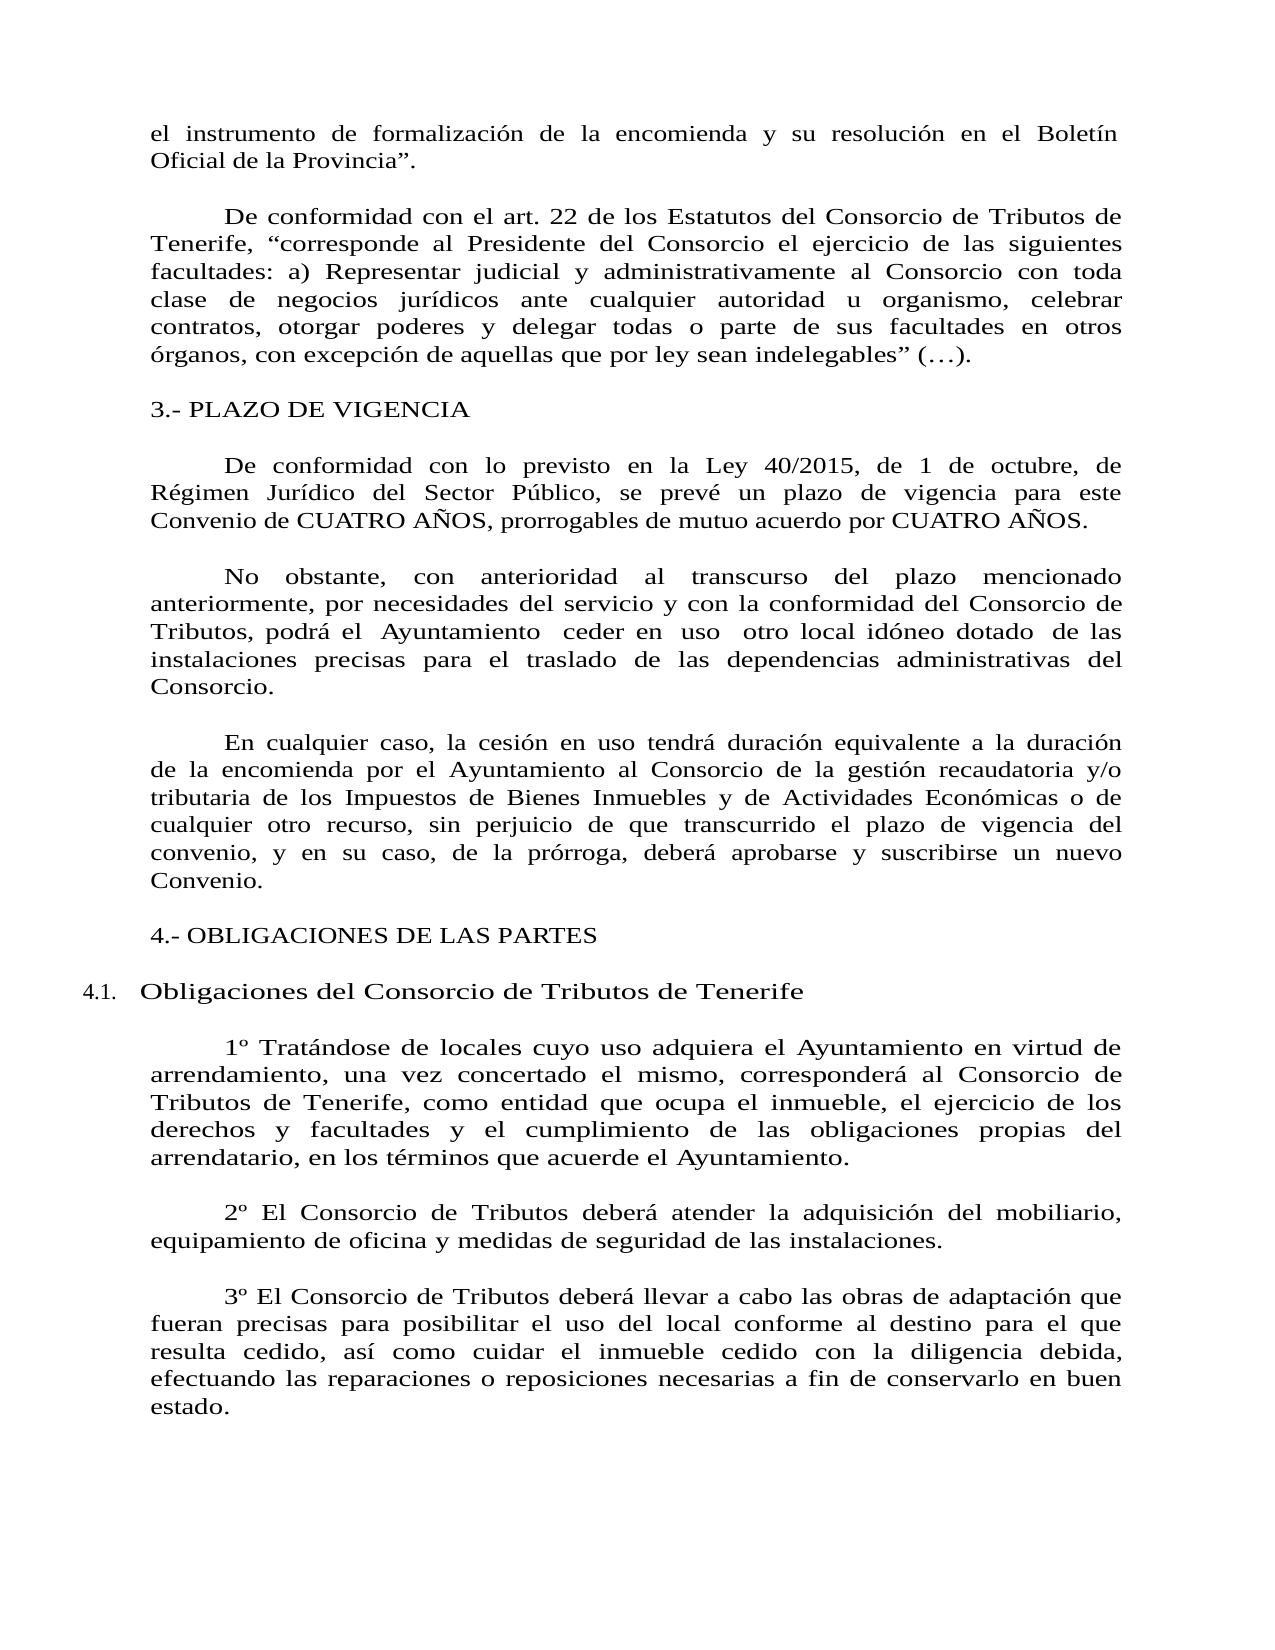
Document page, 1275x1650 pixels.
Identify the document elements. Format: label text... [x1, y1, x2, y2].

list Obligaciones del Consorcio de Tributos de Tenerife [83, 978, 1133, 1004]
text 1º Tratándose de locales cuyo uso adquiera el Ayuntamiento en virtud de arrendamiento, una vez concertado el mismo, corresponderá al Consorcio de Tributos de Tenerife, como entidad que ocupa el inmueble, el ejercicio de los derechos y facultades y el cumplimiento de las obligaciones propias del arrendatario, en los términos que acuerde el Ayuntamiento. [150, 1033, 1122, 1170]
text De conformidad con el art. 22 de los Estatutos del Consorcio de Tributos de Tenerife, “corresponde al Presidente del Consorcio el ejercicio de las siguientes facultades: a) Representar judicial y administrativamente al Consorcio con toda clase de negocios jurídicos ante cualquier autoridad u organismo, celebrar contratos, otorgar poderes y delegar todas o parte de sus facultades en otros órganos, con excepción de aquellas que por ley sean indelegables” (…). [150, 203, 1123, 367]
text el instrumento de formalización de la encomienda y su resolución en el Boletín Oficial de la Provincia”. [150, 120, 1121, 174]
text 2º El Consorcio de Tributos deberá atender la adquisición del mobiliario, equipamiento de oficina y medidas de seguridad de las instalaciones. [150, 1199, 1122, 1254]
text 3º El Consorcio de Tributos deberá llevar a cabo las obras de adaptación que fueran precisas para posibilitar el uso del local conforme al destino para el que resulta cedido, así como cuidar el inmueble cedido con la diligencia debida, efectuando las reparaciones o reposiciones necesarias a fin de conservarlo en buen estado. [150, 1283, 1122, 1419]
text 4.- OBLIGACIONES DE LAS PARTES [150, 922, 1133, 949]
text En cualquier caso, la cesión en uso tendrá duración equivalente a la duración de la encomienda por el Ayuntamiento al Consorcio de la gestión recaudatoria y/o tributaria de los Impuestos de Bienes Inmuebles y de Actividades Económicas o de cualquier otro recurso, sin perjuicio de que transcurrido el plazo de vigencia del convenio, y en su caso, de la prórroga, deberá aprobarse y suscribirse un nuevo Convenio. [150, 729, 1122, 893]
text No obstante, con anterioridad al transcurso del plazo mencionado anteriormente, por necesidades del servicio y con la conformidad del Consorcio de Tributos, podrá el Ayuntamiento ceder en uso otro local idóneo dotado de las instalaciones precisas para el traslado de las dependencias administrativas del Consorcio. [150, 563, 1123, 699]
text 3.- PLAZO DE VIGENCIA [150, 396, 1133, 422]
text De conformidad con lo previsto en la Ley 40/2015, de 1 de octubre, de Régimen Jurídico del Sector Público, se prevé un plazo de vigencia para este Convenio de CUATRO AÑOS, prorrogables de mutuo acuerdo por CUATRO AÑOS. [150, 452, 1122, 533]
